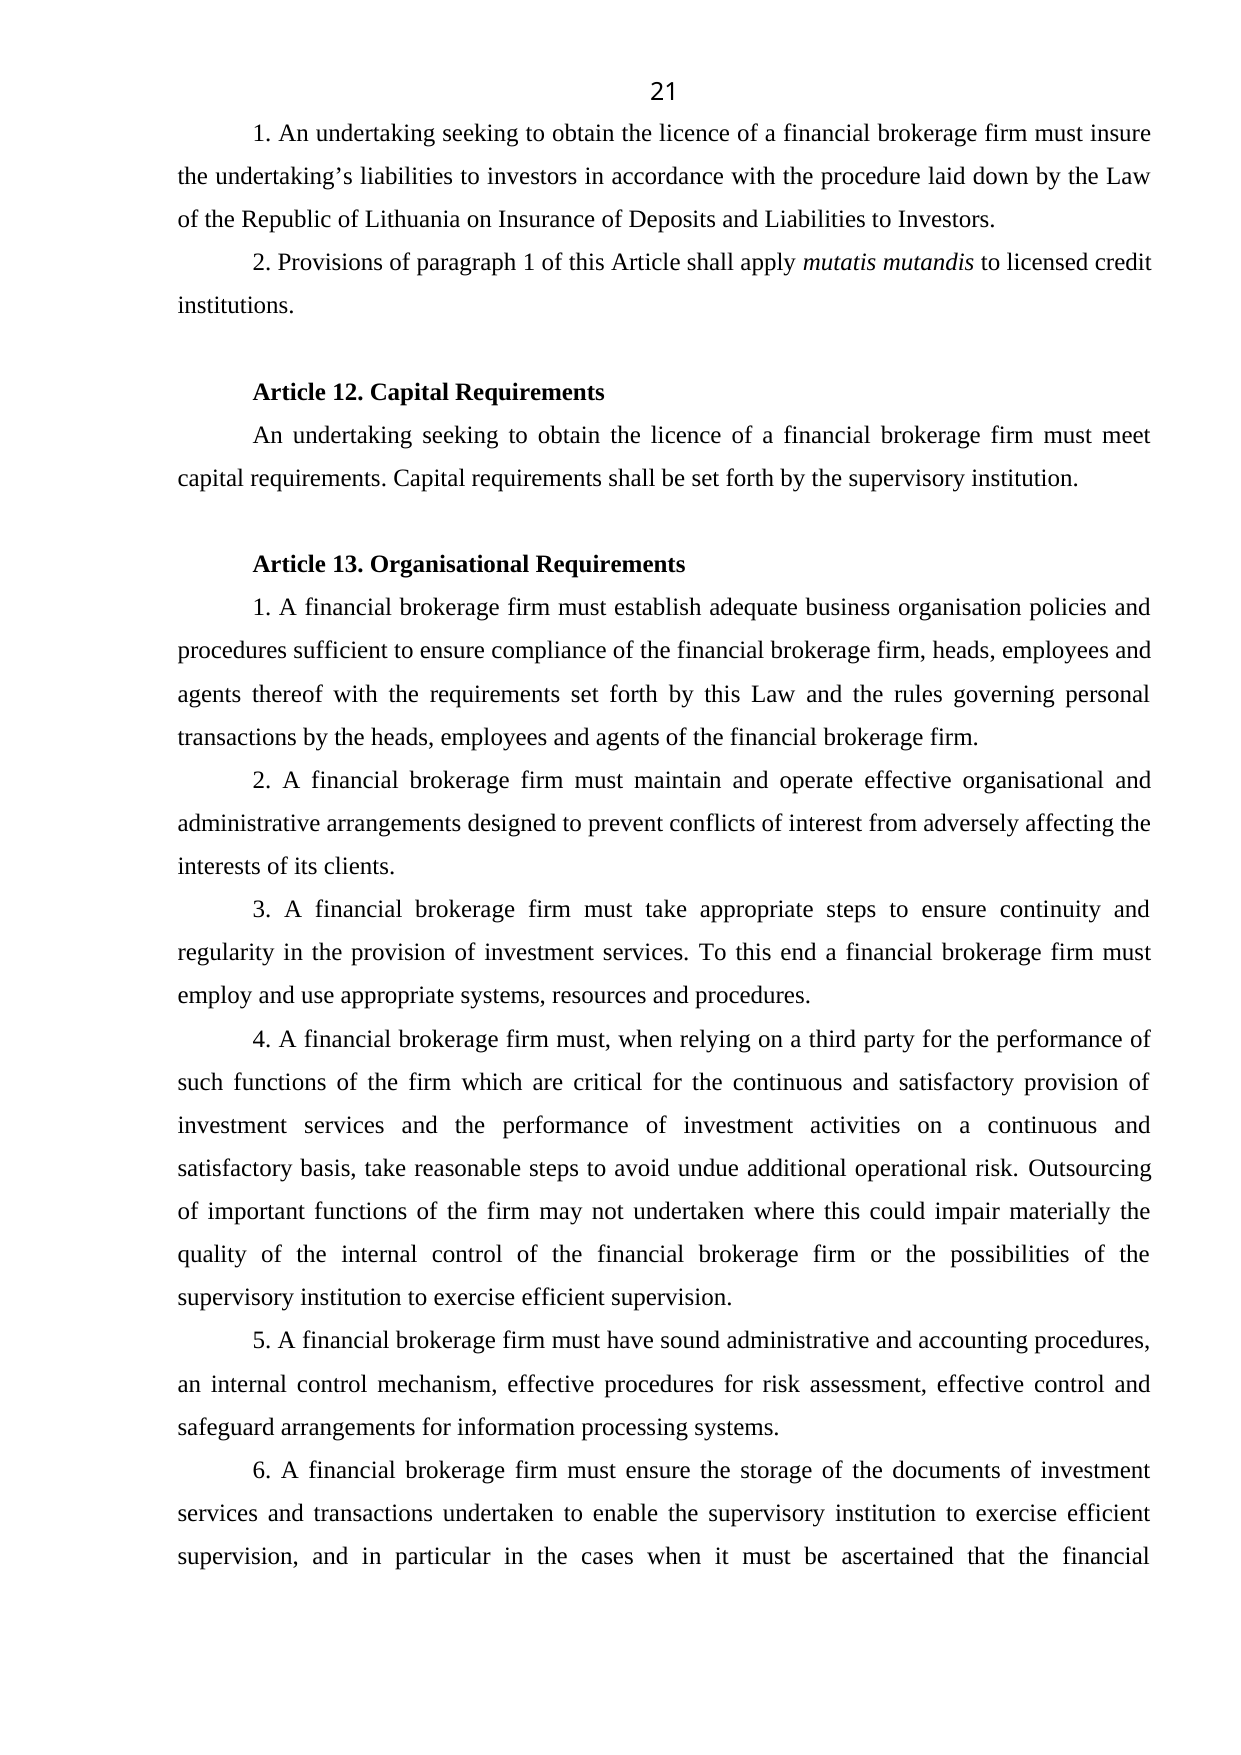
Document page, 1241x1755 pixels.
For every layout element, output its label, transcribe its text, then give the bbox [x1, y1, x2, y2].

text 4. A financial brokerage firm must, when relying on a third party for the performance of such functions of the firm which are critical for the continuous and satisfactory provision of investment services and the performance of investment activities on a continuous and satisfactory basis, take reasonable steps to avoid undue additional operational risk. Outsourcing of important functions of the firm may not undertaken where this could impair materially the quality of the internal control of the financial brokerage firm or the possibilities of the supervisory institution to exercise efficient supervision. [177, 1024, 1152, 1311]
text 1. A financial brokerage firm must establish adequate business organisation policies and procedures sufficient to ensure compliance of the financial brokerage firm, heads, employees and agents thereof with the requirements set forth by this Law and the rules governing personal transactions by the heads, employees and agents of the financial brokerage firm. [177, 592, 1152, 751]
text 5. A financial brokerage firm must have sound administrative and accounting procedures, an internal control mechanism, effective procedures for risk assessment, effective control and safeguard arrangements for information processing systems. [177, 1326, 1152, 1441]
text 6. A financial brokerage firm must ensure the storage of the documents of investment services and transactions undertaken to enable the supervisory institution to exercise efficient supervision, and in particular in the cases when it must be ascertained that the financial [177, 1455, 1152, 1570]
text 2. Provisions of paragraph 1 of this Article shall apply mutatis mutandis to licensed credit institutions. [177, 247, 1152, 319]
text An undertaking seeking to obtain the licence of a financial brokerage firm must meet capital requirements. Capital requirements shall be set forth by the supervisory institution. [177, 420, 1152, 492]
text 3. A financial brokerage firm must take appropriate steps to ensure continuity and regularity in the provision of investment services. To this end a financial brokerage firm must employ and use appropriate systems, resources and procedures. [177, 894, 1152, 1009]
text 2. A financial brokerage firm must maintain and operate effective organisational and administrative arrangements designed to prevent conflicts of interest from adversely affecting the interests of its clients. [177, 765, 1152, 880]
text 1. An undertaking seeking to obtain the licence of a financial brokerage firm must insure the undertaking’s liabilities to investors in accordance with the procedure laid down by the Law of the Republic of Lithuania on Insurance of Deposits and Liabilities to Investors. [177, 118, 1152, 233]
text Article 12. Capital Requirements [177, 377, 1152, 406]
text Article 13. Organisational Requirements [177, 549, 1152, 578]
